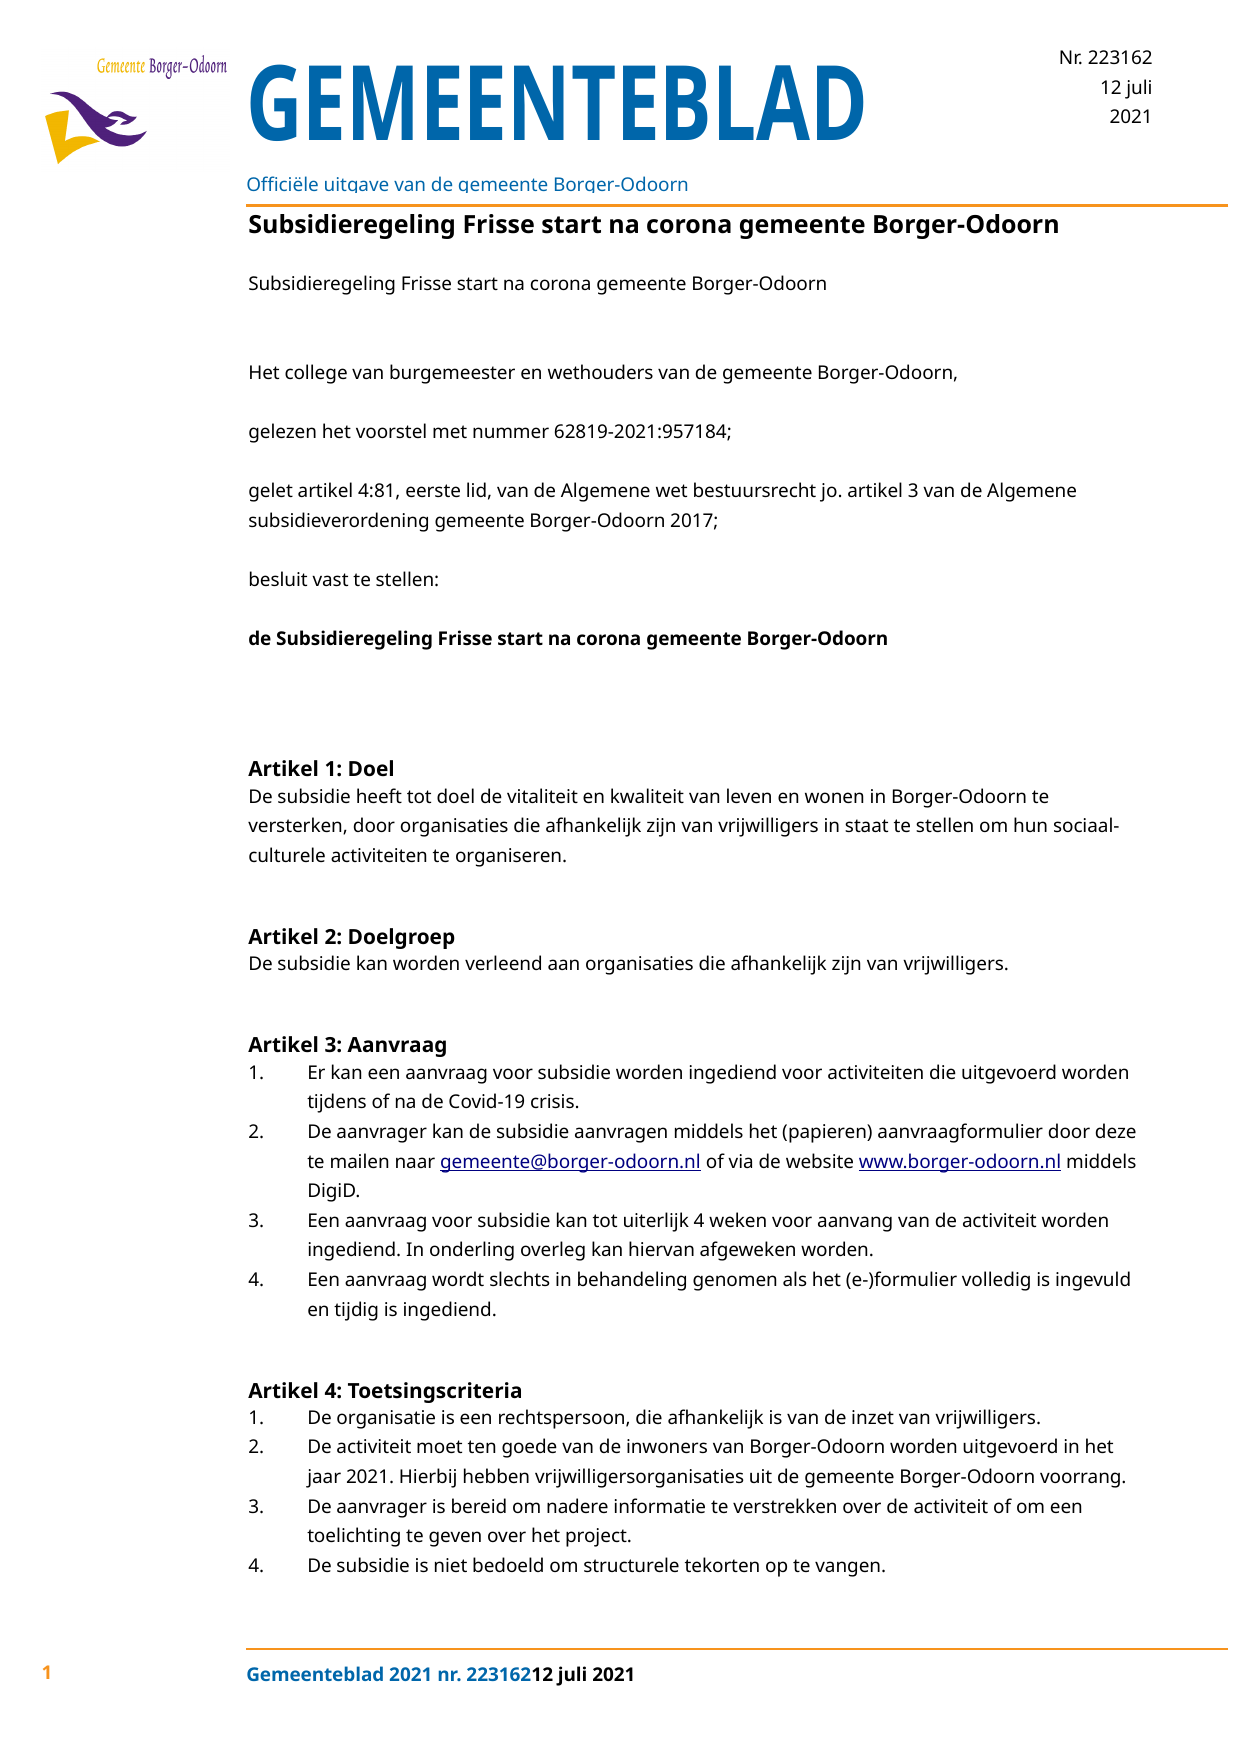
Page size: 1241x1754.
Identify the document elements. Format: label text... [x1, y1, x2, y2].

text De subsidie kan worden verleend aan organisaties die afhankelijk zijn van vrijwilligers. [248, 951, 1152, 976]
text Artikel 1: Doel [248, 754, 1152, 783]
text Subsidieregeling Frisse start na corona gemeente Borger-Odoorn [248, 207, 1152, 241]
text Artikel 3: Aanvraag [248, 1031, 1152, 1059]
list Een aanvraag wordt slechts in behandeling genomen als het (e-)formulier volledig is ingevuld en tijdig is ingediend. [248, 1266, 1152, 1321]
list De activiteit moet ten goede van de inwoners van Borger-Odoorn worden uitgevoerd in het jaar 2021. Hierbij hebben vrijwilligersorganisaties uit de gemeente Borger-Odoorn voorrang. [248, 1434, 1152, 1489]
text gelet artikel 4:81, eerste lid, van de Algemene wet bestuursrecht jo. artikel 3 van de Algemene subsidieverordening gemeente Borger-Odoorn 2017; [248, 477, 1152, 533]
text gelezen het voorstel met nummer 62819-2021:957184; [248, 418, 1152, 444]
text Subsidieregeling Frisse start na corona gemeente Borger-Odoorn [248, 270, 1152, 296]
text Het college van burgemeester en wethouders van de gemeente Borger-Odoorn, [248, 359, 1152, 385]
text besluit vast te stellen: [248, 566, 1152, 592]
list De aanvrager is bereid om nadere informatie te verstrekken over de activiteit of om een toelichting te geven over het project. [248, 1493, 1152, 1548]
text De subsidie heeft tot doel de vitaliteit en kwaliteit van leven en wonen in Borger-Odoorn te versterken, door organisaties die afhankelijk zijn van vrijwilligers in staat te stellen om hun sociaal-culturele activiteiten te organiseren. [248, 783, 1152, 868]
text de Subsidieregeling Frisse start na corona gemeente Borger-Odoorn [248, 625, 1152, 651]
list De subsidie is niet bedoeld om structurele tekorten op te vangen. [248, 1552, 1152, 1578]
list De organisatie is een rechtspersoon, die afhankelijk is van de inzet van vrijwilligers. [248, 1404, 1152, 1430]
text Artikel 4: Toetsingscriteria [248, 1376, 1152, 1404]
list De aanvrager kan de subsidie aanvragen middels het (papieren) aanvraagformulier door deze te mailen naar gemeente@borger-odoorn.nl of via de website www.borger-odoorn.nl middels DigiD. [248, 1118, 1152, 1203]
list Er kan een aanvraag voor subsidie worden ingediend voor activiteiten die uitgevoerd worden tijdens of na de Covid-19 crisis. [248, 1059, 1152, 1114]
list Een aanvraag voor subsidie kan tot uiterlijk 4 weken voor aanvang van de activiteit worden ingediend. In onderling overleg kan hiervan afgeweken worden. [248, 1207, 1152, 1262]
picture [41, 47, 231, 172]
text Artikel 2: Doelgroep [248, 922, 1152, 951]
